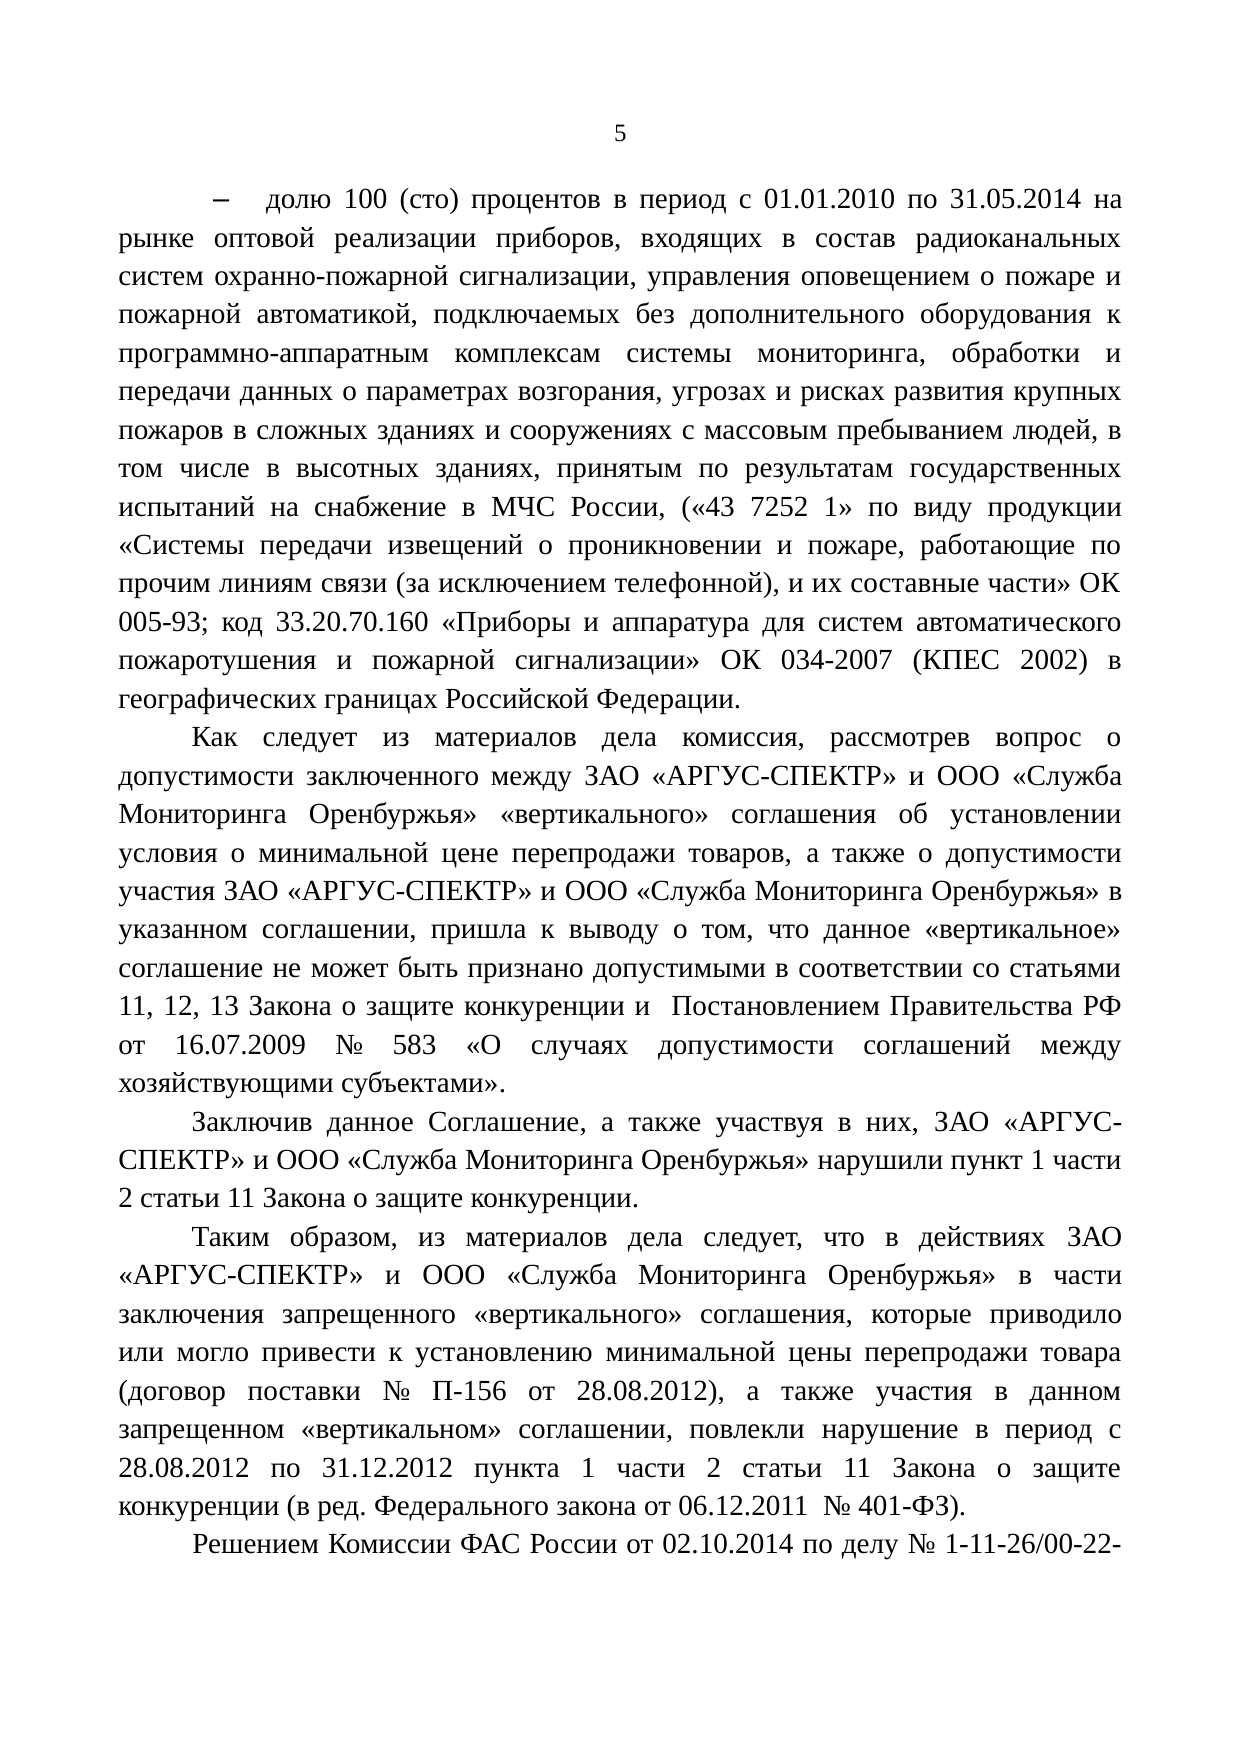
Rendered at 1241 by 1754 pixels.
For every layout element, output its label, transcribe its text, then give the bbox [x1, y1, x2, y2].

list долю 100 (сто) процентов в период с 01.01.2010 по 31.05.2014 на рынке оптовой реализации приборов, входящих в состав радиоканальных систем охранно-пожарной сигнализации, управления оповещением о пожаре и пожарной автоматикой, подключаемых без дополнительного оборудования к программно-аппаратным комплексам системы мониторинга, обработки и передачи данных о параметрах возгорания, угрозах и рисках развития крупных пожаров в сложных зданиях и сооружениях с массовым пребыванием людей, в том числе в высотных зданиях, принятым по результатам государственных испытаний на снабжение в МЧС России, («43 7252 1» по виду продукции «Системы передачи извещений о проникновении и пожаре, работающие по прочим линиям связи (за исключением телефонной), и их составные части» ОК 005-93; код 33.20.70.160 «Приборы и аппаратура для систем автоматического пожаротушения и пожарной сигнализации» ОК 034-2007 (КПЕС 2002) в географических границах Российской Федерации. [118, 176, 1122, 714]
text Как следует из материалов дела комиссия, рассмотрев вопрос о допустимости заключенного между ЗАО «АРГУС-СПЕКТР» и ООО «Служба Мониторинга Оренбуржья» «вертикального» соглашения об установлении условия о минимальной цене перепродажи товаров, а также о допустимости участия ЗАО «АРГУС-СПЕКТР» и ООО «Служба Мониторинга Оренбуржья» в указанном соглашении, пришла к выводу о том, что данное «вертикальное» соглашение не может быть признано допустимыми в соответствии со статьями 11, 12, 13 Закона о защите конкуренции и Постановлением Правительства РФ от 16.07.2009 № 583 «О случаях допустимости соглашений между хозяйствующими субъектами». [118, 714, 1122, 1099]
text Таким образом, из материалов дела следует, что в действиях ЗАО «АРГУС-СПЕКТР» и ООО «Служба Мониторинга Оренбуржья» в части заключения запрещенного «вертикального» соглашения, которые приводило или могло привести к установлению минимальной цены перепродажи товара (договор поставки № П-156 от 28.08.2012), а также участия в данном запрещенном «вертикальном» соглашении, повлекли нарушение в период с 28.08.2012 по 31.12.2012 пункта 1 части 2 статьи 11 Закона о защите конкуренции (в ред. Федерального закона от 06.12.2011 № 401-ФЗ). [118, 1214, 1122, 1522]
text Заключив данное Соглашение, а также участвуя в них, ЗАО «АРГУС-СПЕКТР» и ООО «Служба Мониторинга Оренбуржья» нарушили пункт 1 части 2 статьи 11 Закона о защите конкуренции. [118, 1099, 1122, 1214]
text Решением Комиссии ФАС России от 02.10.2014 по делу № 1-11-26/00-22- [118, 1522, 1122, 1560]
